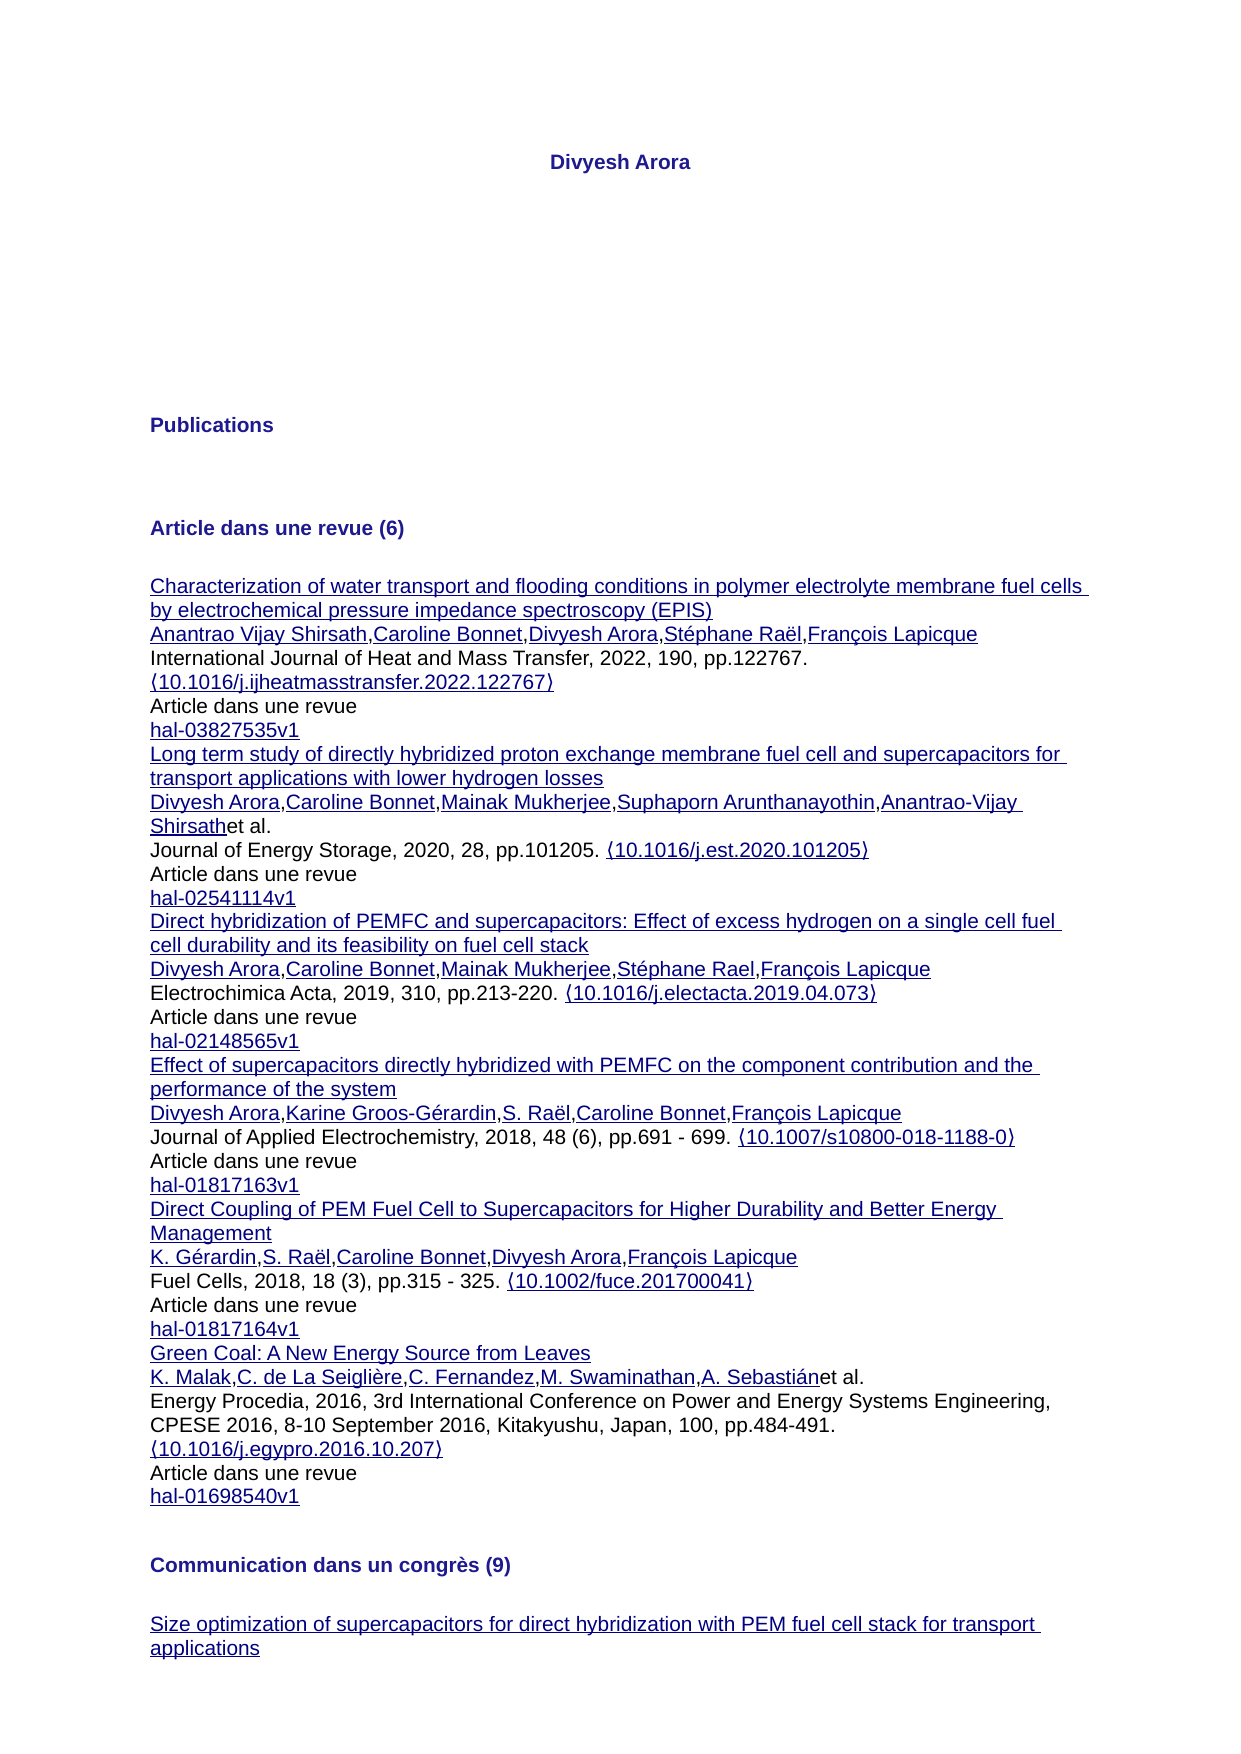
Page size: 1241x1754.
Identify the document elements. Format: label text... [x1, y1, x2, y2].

table_cell Direct Coupling of PEM Fuel Cell to Supercapacitors for Higher Durability and Better Energy Management K. Gérardin,S. Raël,Caroline Bonnet,Divyesh Arora,François Lapicque Fuel Cells, 2018, 18 (3), pp.315 - 325. ⟨10.1002/fuce.201700041⟩ Article dans une revue hal-01817164v1 [150, 1197, 1090, 1341]
subtitle Article dans une revue (6) [150, 516, 1090, 539]
subtitle Publications [150, 412, 1090, 436]
subtitle Divyesh Arora [150, 150, 1090, 174]
table_cell Direct hybridization of PEMFC and supercapacitors: Effect of excess hydrogen on a single cell fuel cell durability and its feasibility on fuel cell stack Divyesh Arora,Caroline Bonnet,Mainak Mukherjee,Stéphane Rael,François Lapicque Electrochimica Acta, 2019, 310, pp.213-220. ⟨10.1016/j.electacta.2019.04.073⟩ Article dans une revue hal-02148565v1 [150, 909, 1090, 1053]
table_cell Long term study of directly hybridized proton exchange membrane fuel cell and supercapacitors for transport applications with lower hydrogen losses Divyesh Arora,Caroline Bonnet,Mainak Mukherjee,Suphaporn Arunthanayothin,Anantrao-Vijay Shirsathet al. Journal of Energy Storage, 2020, 28, pp.101205. ⟨10.1016/j.est.2020.101205⟩ Article dans une revue hal-02541114v1 [150, 742, 1090, 909]
table_cell Green Coal: A New Energy Source from Leaves K. Malak,C. de La Seiglière,C. Fernandez,M. Swaminathan,A. Sebastiánet al. Energy Procedia, 2016, 3rd International Conference on Power and Energy Systems Engineering, CPESE 2016, 8-10 September 2016, Kitakyushu, Japan, 100, pp.484-491. ⟨10.1016/j.egypro.2016.10.207⟩ Article dans une revue hal-01698540v1 [150, 1341, 1090, 1508]
table_header Characterization of water transport and flooding conditions in polymer electrolyte membrane fuel cells by electrochemical pressure impedance spectroscopy (EPIS) Anantrao Vijay Shirsath,Caroline Bonnet,Divyesh Arora,Stéphane Raël,François Lapicque International Journal of Heat and Mass Transfer, 2022, 190, pp.122767. ⟨10.1016/j.ijheatmasstransfer.2022.122767⟩ Article dans une revue hal-03827535v1 [150, 574, 1090, 742]
table_header Size optimization of supercapacitors for direct hybridization with PEM fuel cell stack for transport applications [150, 1611, 1090, 1659]
subtitle Communication dans un congrès (9) [150, 1553, 1090, 1577]
table_cell Effect of supercapacitors directly hybridized with PEMFC on the component contribution and the performance of the system Divyesh Arora,Karine Groos-Gérardin,S. Raël,Caroline Bonnet,François Lapicque Journal of Applied Electrochemistry, 2018, 48 (6), pp.691 - 699. ⟨10.1007/s10800-018-1188-0⟩ Article dans une revue hal-01817163v1 [150, 1053, 1090, 1197]
